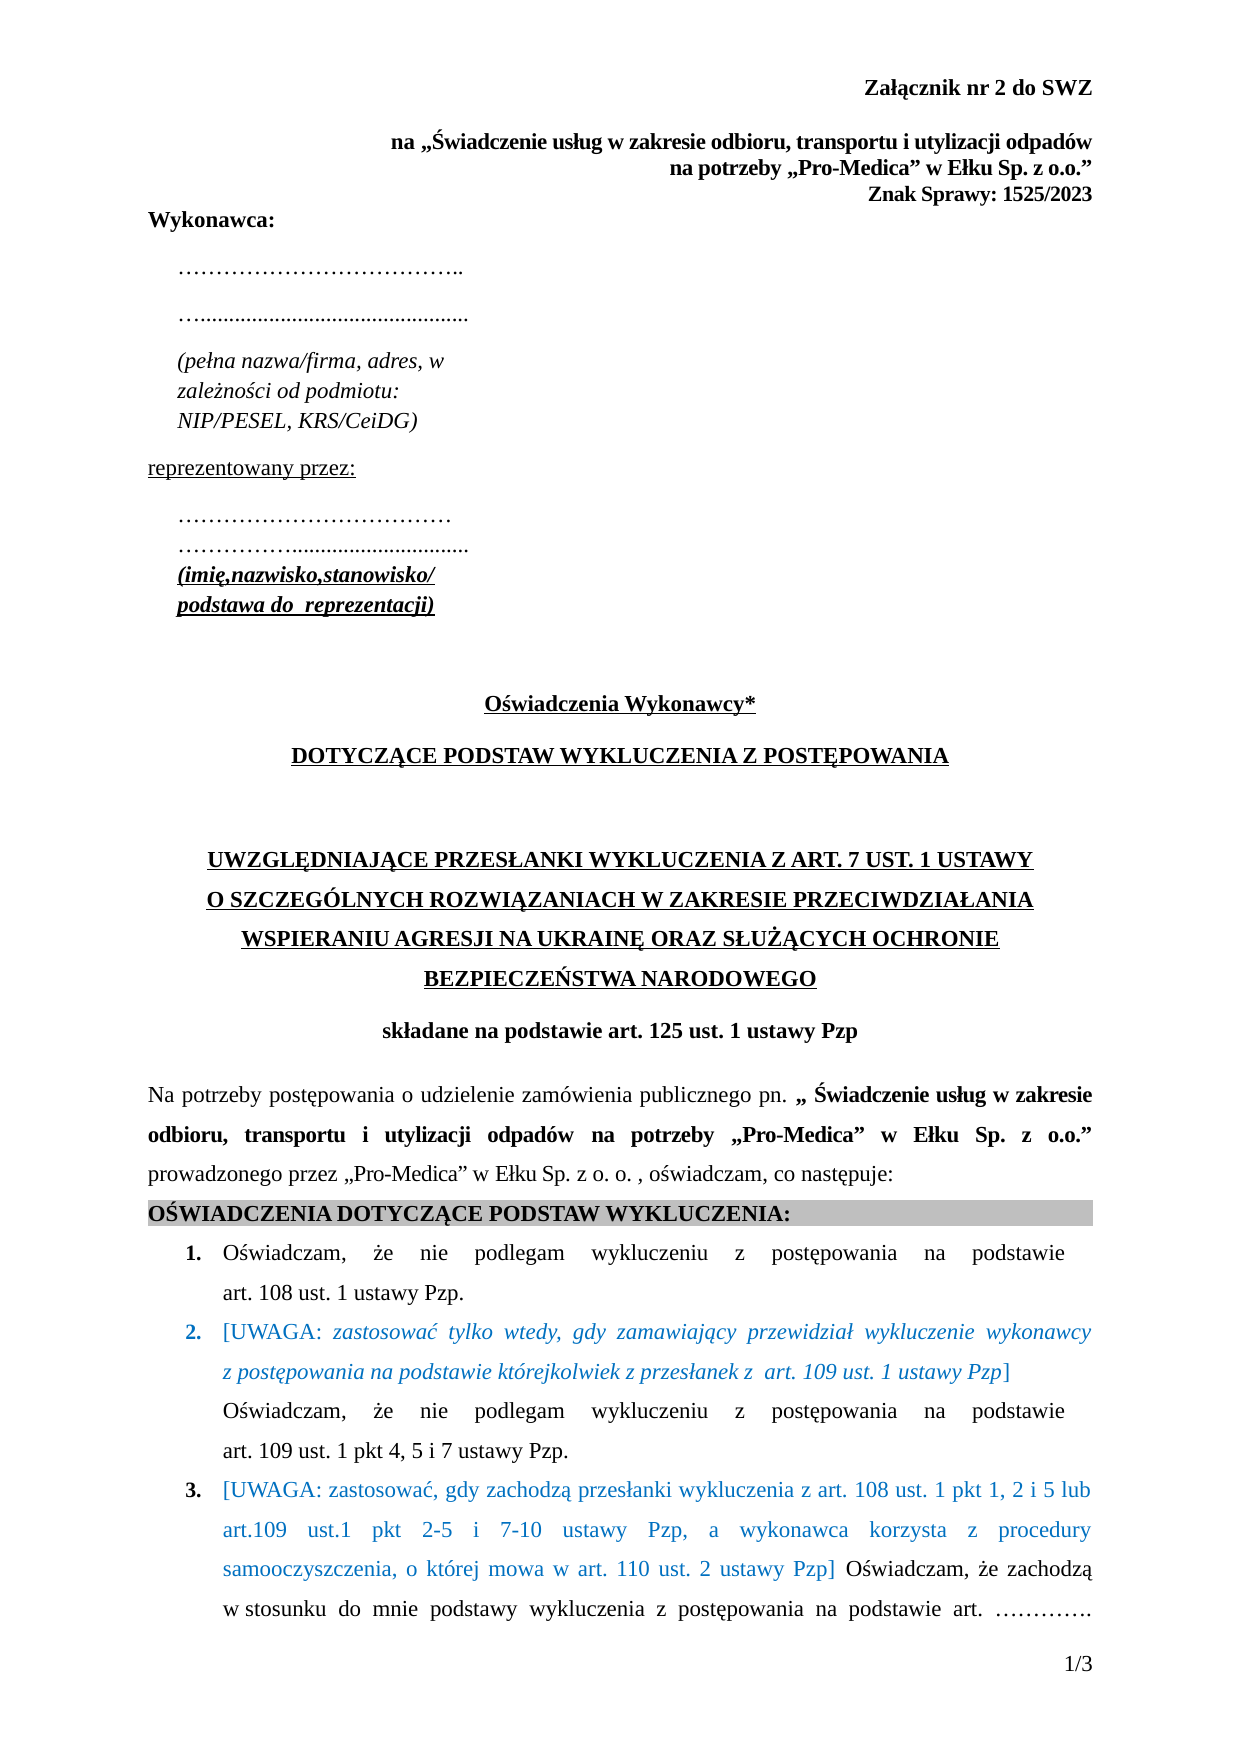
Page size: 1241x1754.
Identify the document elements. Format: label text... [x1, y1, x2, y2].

text (pełna nazwa/firma, adres, w zależności od podmiotu: NIP/PESEL, KRS/CeiDG) [177, 347, 472, 433]
list Oświadczam, że nie podlegam wykluczeniu z postępowania na podstawie art. 109 ust. 1 pkt 4, 5 i 7 ustawy Pzp. [223, 1397, 1093, 1463]
list Oświadczam, że nie podlegam wykluczeniu z postępowania na podstawie art. 108 ust. 1 ustawy Pzp. [185, 1239, 1093, 1305]
text DOTYCZĄCE PODSTAW WYKLUCZENIA Z POSTĘPOWANIA [148, 742, 1093, 769]
text UWZGLĘDNIAJĄCE PRZESŁANKI WYKLUCZENIA Z ART. 7 UST. 1 USTAWY o szczególnych rozwiązaniach w zakresie przeciwdziałania wspieraniu agresji na Ukrainę oraz służących ochronie bezpieczeństwa narodowego [148, 846, 1093, 991]
text Załącznik nr 2 do SWZ [148, 74, 1093, 100]
text na „Świadczenie usług w zakresie odbioru, transportu i utylizacji odpadów [148, 128, 1093, 154]
list [UWAGA: zastosować tylko wtedy, gdy zamawiający przewidział wykluczenie wykonawcy z postępowania na podstawie którejkolwiek z przesłanek z art. 109 ust. 1 ustawy Pzp] [185, 1318, 1093, 1384]
text Znak Sprawy: 1525/2023 [148, 181, 1093, 206]
text Oświadczenia Wykonawcy* [148, 690, 1093, 717]
list [UWAGA: zastosować, gdy zachodzą przesłanki wykluczenia z art. 108 ust. 1 pkt 1, 2 i 5 lub art.109 ust.1 pkt 2-5 i 7-10 ustawy Pzp, a wykonawca korzysta z procedury samooczyszczenia, o której mowa w art. 110 ust. 2 ustawy Pzp] Oświadczam, że zachodzą w stosunku do mnie podstawy wykluczenia z postępowania na podstawie art. …………. [185, 1476, 1093, 1621]
text …............................................... [177, 300, 472, 326]
text ……………………………………………...............................(imię,nazwisko,stanowisko/podstawa do reprezentacji) [177, 501, 472, 618]
text na potrzeby „Pro-Medica” w Ełku Sp. z o.o.” [148, 154, 1093, 181]
text ……………………………….. [177, 253, 472, 279]
text Wykonawca: [148, 206, 1093, 232]
text składane na podstawie art. 125 ust. 1 ustawy Pzp [148, 1017, 1093, 1043]
text Na potrzeby postępowania o udzielenie zamówienia publicznego pn. „ Świadczenie usług w zakresie odbioru, transportu i utylizacji odpadów na potrzeby „Pro-Medica” w Ełku Sp. z o.o.” prowadzonego przez „Pro-Medica” w Ełku Sp. z o. o. , oświadczam, co następuje: [148, 1082, 1093, 1187]
text reprezentowany przez: [148, 454, 1093, 480]
text OŚWIADCZENIA DOTYCZĄCE PODSTAW WYKLUCZENIA: [148, 1200, 1093, 1226]
